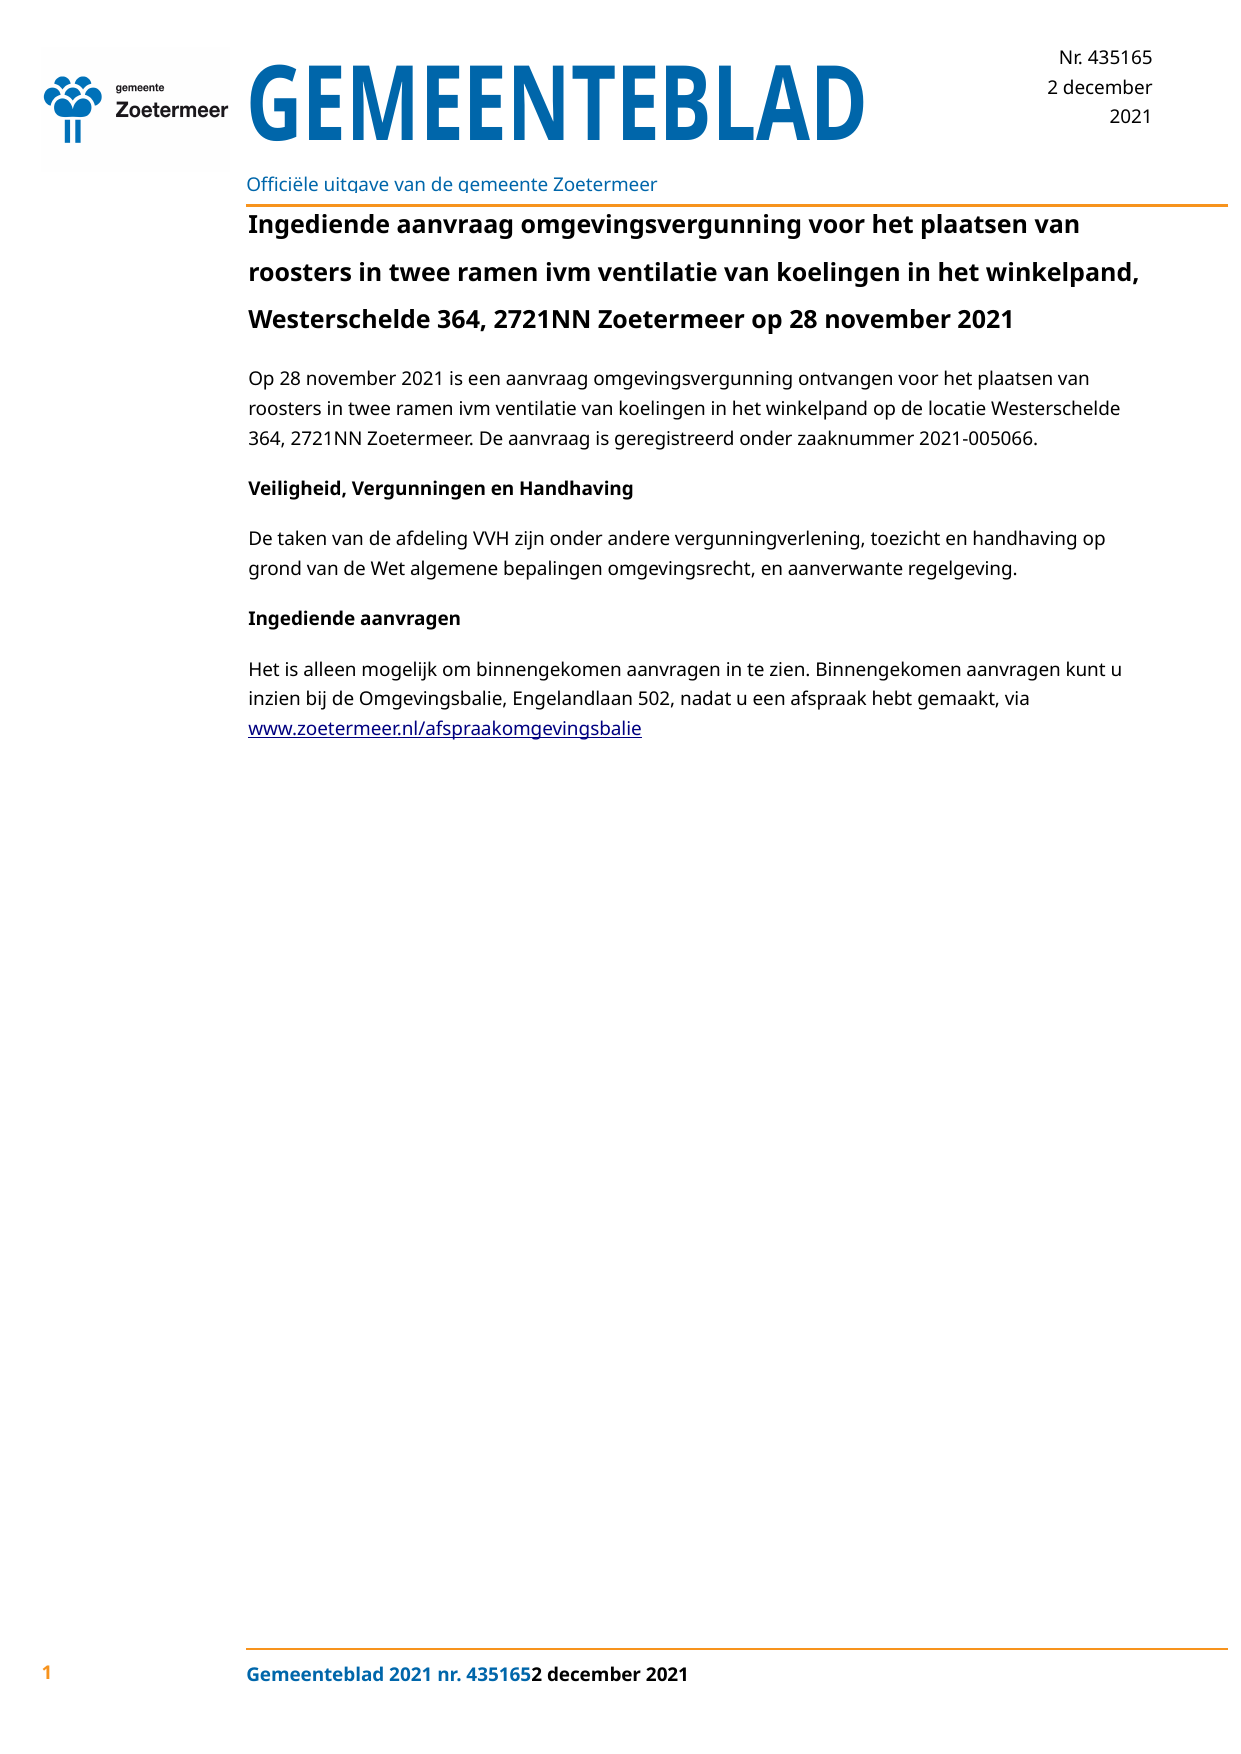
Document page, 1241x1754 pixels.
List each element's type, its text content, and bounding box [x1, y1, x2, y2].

text Veiligheid, Vergunningen en Handhaving [248, 475, 1152, 501]
picture [41, 47, 231, 172]
text Ingediende aanvragen [248, 606, 1152, 631]
text Het is alleen mogelijk om binnengekomen aanvragen in te zien. Binnengekomen aanvragen kunt u inzien bij de Omgevingsbalie, Engelandlaan 502, nadat u een afspraak hebt gemaakt, via www.zoetermeer.nl/afspraakomgevingsbalie [248, 656, 1152, 741]
text De taken van de afdeling VVH zijn onder andere vergunningverlening, toezicht en handhaving op grond van de Wet algemene bepalingen omgevingsrecht, en aanverwante regelgeving. [248, 526, 1152, 581]
text Ingediende aanvraag omgevingsvergunning voor het plaatsen van roosters in twee ramen ivm ventilatie van koelingen in het winkelpand, Westerschelde 364, 2721NN Zoetermeer op 28 november 2021 [248, 207, 1152, 336]
text Op 28 november 2021 is een aanvraag omgevingsvergunning ontvangen voor het plaatsen van roosters in twee ramen ivm ventilatie van koelingen in het winkelpand op de locatie Westerschelde 364, 2721NN Zoetermeer. De aanvraag is geregistreerd onder zaaknummer 2021-005066. [248, 366, 1152, 450]
